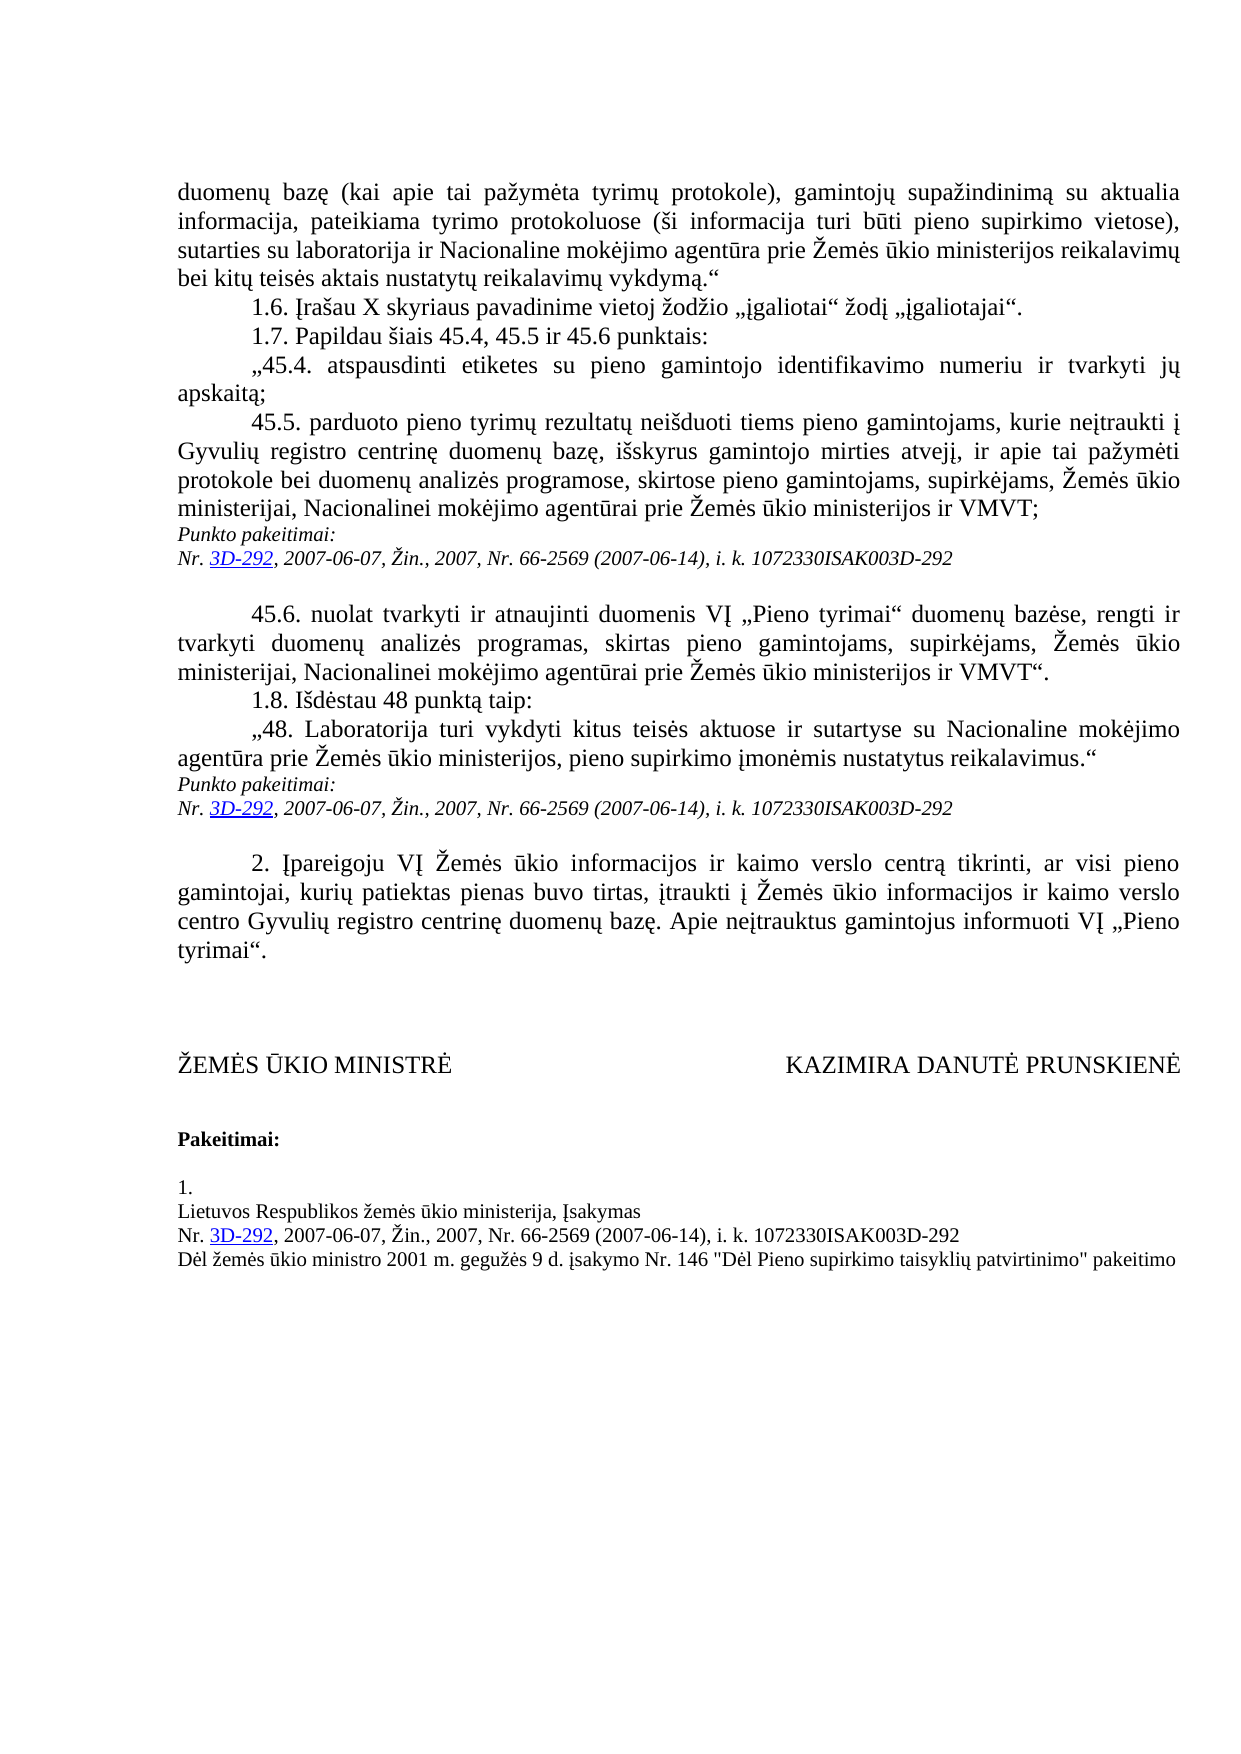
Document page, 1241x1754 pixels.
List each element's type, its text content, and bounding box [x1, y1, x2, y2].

text 45.6. nuolat tvarkyti ir atnaujinti duomenis VĮ „Pieno tyrimai“ duomenų bazėse, rengti ir tvarkyti duomenų analizės programas, skirtas pieno gamintojams, supirkėjams, Žemės ūkio ministerijai, Nacionalinei mokėjimo agentūrai prie Žemės ūkio ministerijos ir VMVT“. [177, 599, 1181, 685]
text „48. Laboratorija turi vykdyti kitus teisės aktuose ir sutartyse su Nacionaline mokėjimo agentūra prie Žemės ūkio ministerijos, pieno supirkimo įmonėmis nustatytus reikalavimus.“ [177, 714, 1181, 772]
text 1. [177, 1175, 1181, 1199]
text 2. Įpareigoju VĮ Žemės ūkio informacijos ir kaimo verslo centrą tikrinti, ar visi pieno gamintojai, kurių patiektas pienas buvo tirtas, įtraukti į Žemės ūkio informacijos ir kaimo verslo centro Gyvulių registro centrinę duomenų bazę. Apie neįtrauktus gamintojus informuoti VĮ „Pieno tyrimai“. [177, 848, 1181, 963]
text „45.4. atspausdinti etiketes su pieno gamintojo identifikavimo numeriu ir tvarkyti jų apskaitą; [177, 350, 1181, 407]
text duomenų bazę (kai apie tai pažymėta tyrimų protokole), gamintojų supažindinimą su aktualia informacija, pateikiama tyrimo protokoluose (ši informacija turi būti pieno supirkimo vietose), sutarties su laboratorija ir Nacionaline mokėjimo agentūra prie Žemės ūkio ministerijos reikalavimų bei kitų teisės aktais nustatytų reikalavimų vykdymą.“ [177, 177, 1181, 292]
text Nr. 3D-292, 2007-06-07, Žin., 2007, Nr. 66-2569 (2007-06-14), i. k. 1072330ISAK003D-292 [177, 546, 1181, 570]
text Punkto pakeitimai: [177, 522, 1181, 546]
text Nr. 3D-292, 2007-06-07, Žin., 2007, Nr. 66-2569 (2007-06-14), i. k. 1072330ISAK003D-292 [177, 1223, 1181, 1247]
text Punkto pakeitimai: [177, 772, 1181, 796]
text 1.6. Įrašau X skyriaus pavadinime vietoj žodžio „įgaliotai“ žodį „įgaliotajai“. [177, 292, 1181, 321]
text Lietuvos Respublikos žemės ūkio ministerija, Įsakymas [177, 1199, 1181, 1223]
text Nr. 3D-292, 2007-06-07, Žin., 2007, Nr. 66-2569 (2007-06-14), i. k. 1072330ISAK003D-292 [177, 796, 1181, 820]
text 1.7. Papildau šiais 45.4, 45.5 ir 45.6 punktais: [177, 321, 1181, 350]
text Dėl žemės ūkio ministro 2001 m. gegužės 9 d. įsakymo Nr. 146 "Dėl Pieno supirkimo taisyklių patvirtinimo" pakeitimo [177, 1247, 1181, 1271]
text 1.8. Išdėstau 48 punktą taip: [177, 685, 1181, 714]
text 45.5. parduoto pieno tyrimų rezultatų neišduoti tiems pieno gamintojams, kurie neįtraukti į Gyvulių registro centrinę duomenų bazę, išskyrus gamintojo mirties atvejį, ir apie tai pažymėti protokole bei duomenų analizės programose, skirtose pieno gamintojams, supirkėjams, Žemės ūkio ministerijai, Nacionalinei mokėjimo agentūrai prie Žemės ūkio ministerijos ir VMVT; [177, 407, 1181, 522]
text ŽEMĖS ŪKIO MINISTRĖ KAZIMIRA DANUTĖ PRUNSKIENĖ [177, 1050, 1181, 1078]
text Pakeitimai: [177, 1127, 1181, 1151]
